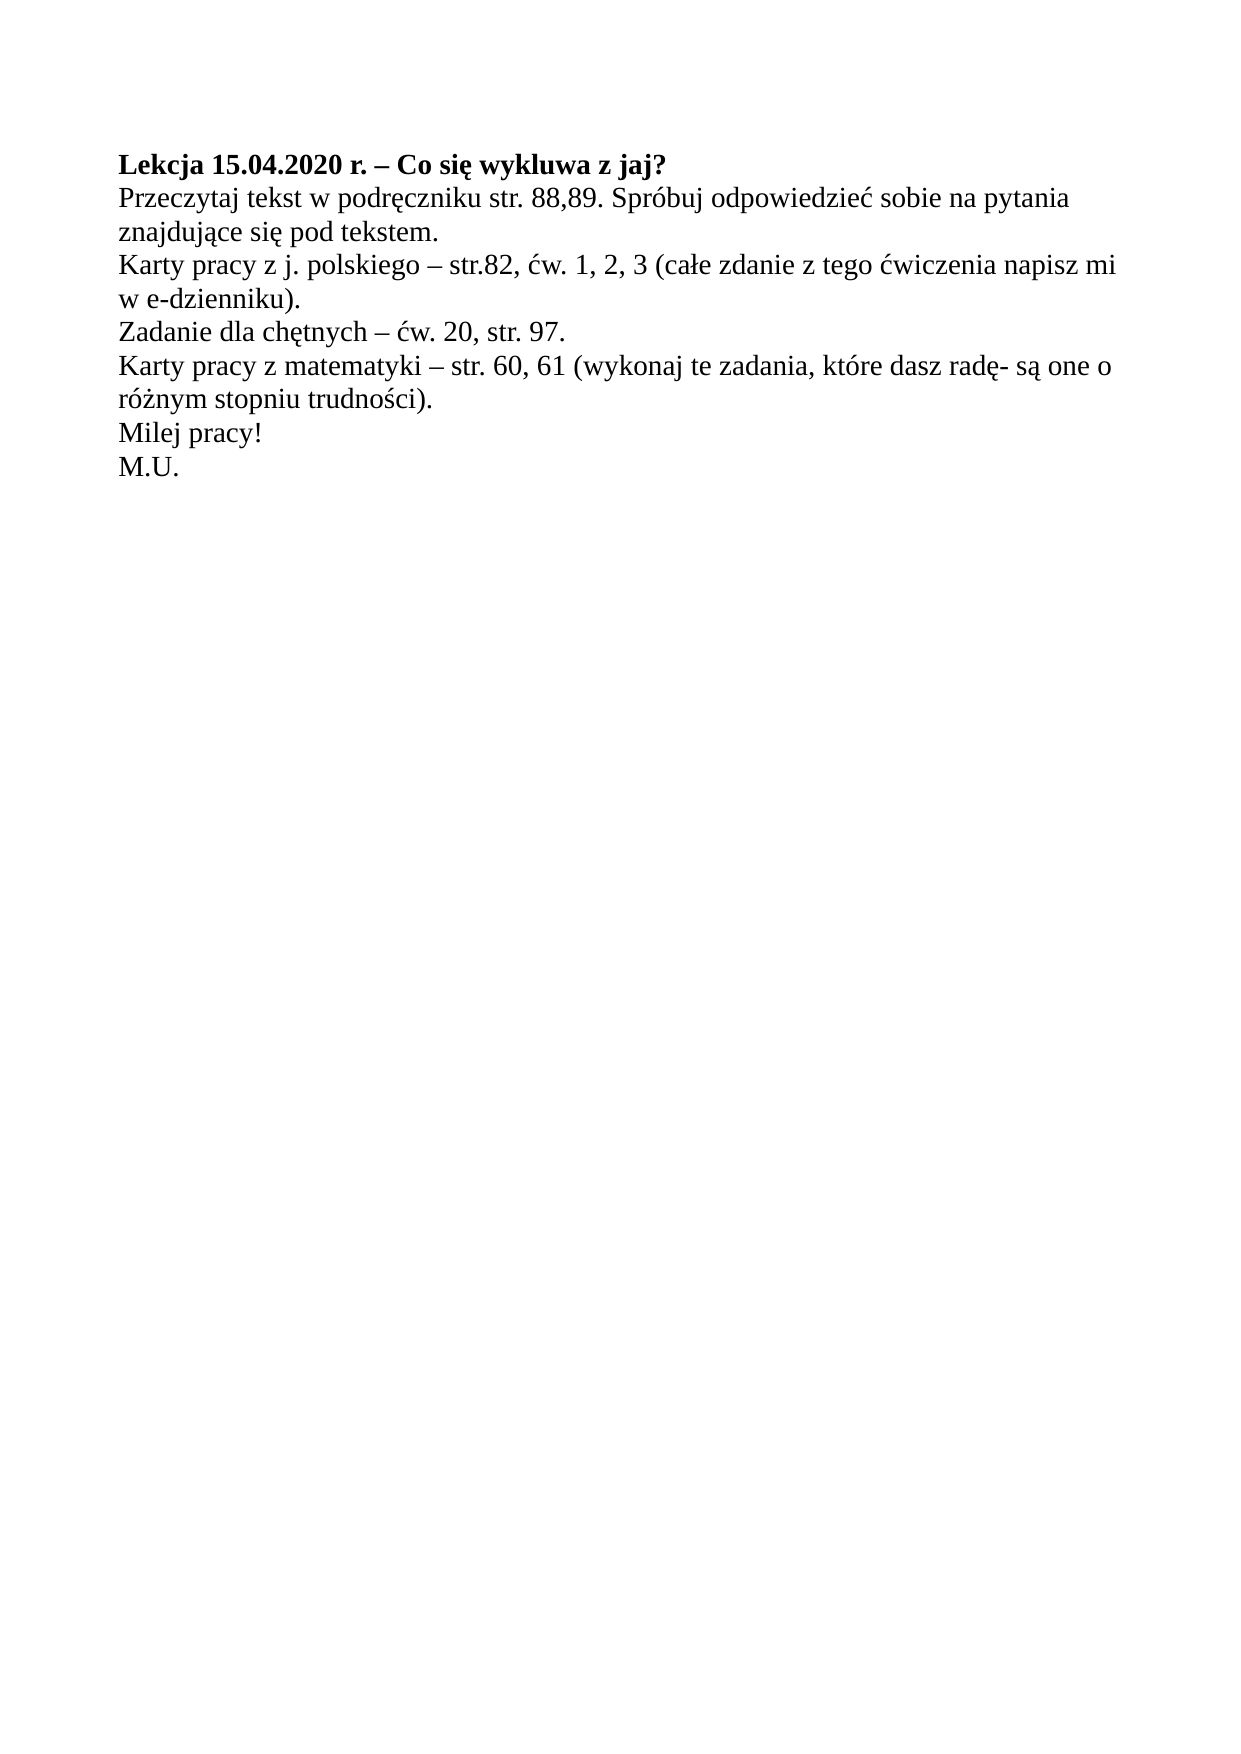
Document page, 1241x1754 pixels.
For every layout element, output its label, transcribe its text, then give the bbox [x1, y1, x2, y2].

text Lekcja 15.04.2020 r. – Co się wykluwa z jaj? [118, 147, 1122, 180]
text Zadanie dla chętnych – ćw. 20, str. 97. [118, 314, 1122, 348]
text Przeczytaj tekst w podręczniku str. 88,89. Spróbuj odpowiedzieć sobie na pytania znajdujące się pod tekstem. [118, 180, 1122, 247]
text Karty pracy z j. polskiego – str.82, ćw. 1, 2, 3 (całe zdanie z tego ćwiczenia napisz mi w e-dzienniku). [118, 247, 1122, 314]
text Karty pracy z matematyki – str. 60, 61 (wykonaj te zadania, które dasz radę- są one o różnym stopniu trudności). [118, 348, 1122, 415]
text Milej pracy! [118, 415, 1122, 449]
text M.U. [118, 449, 1122, 482]
